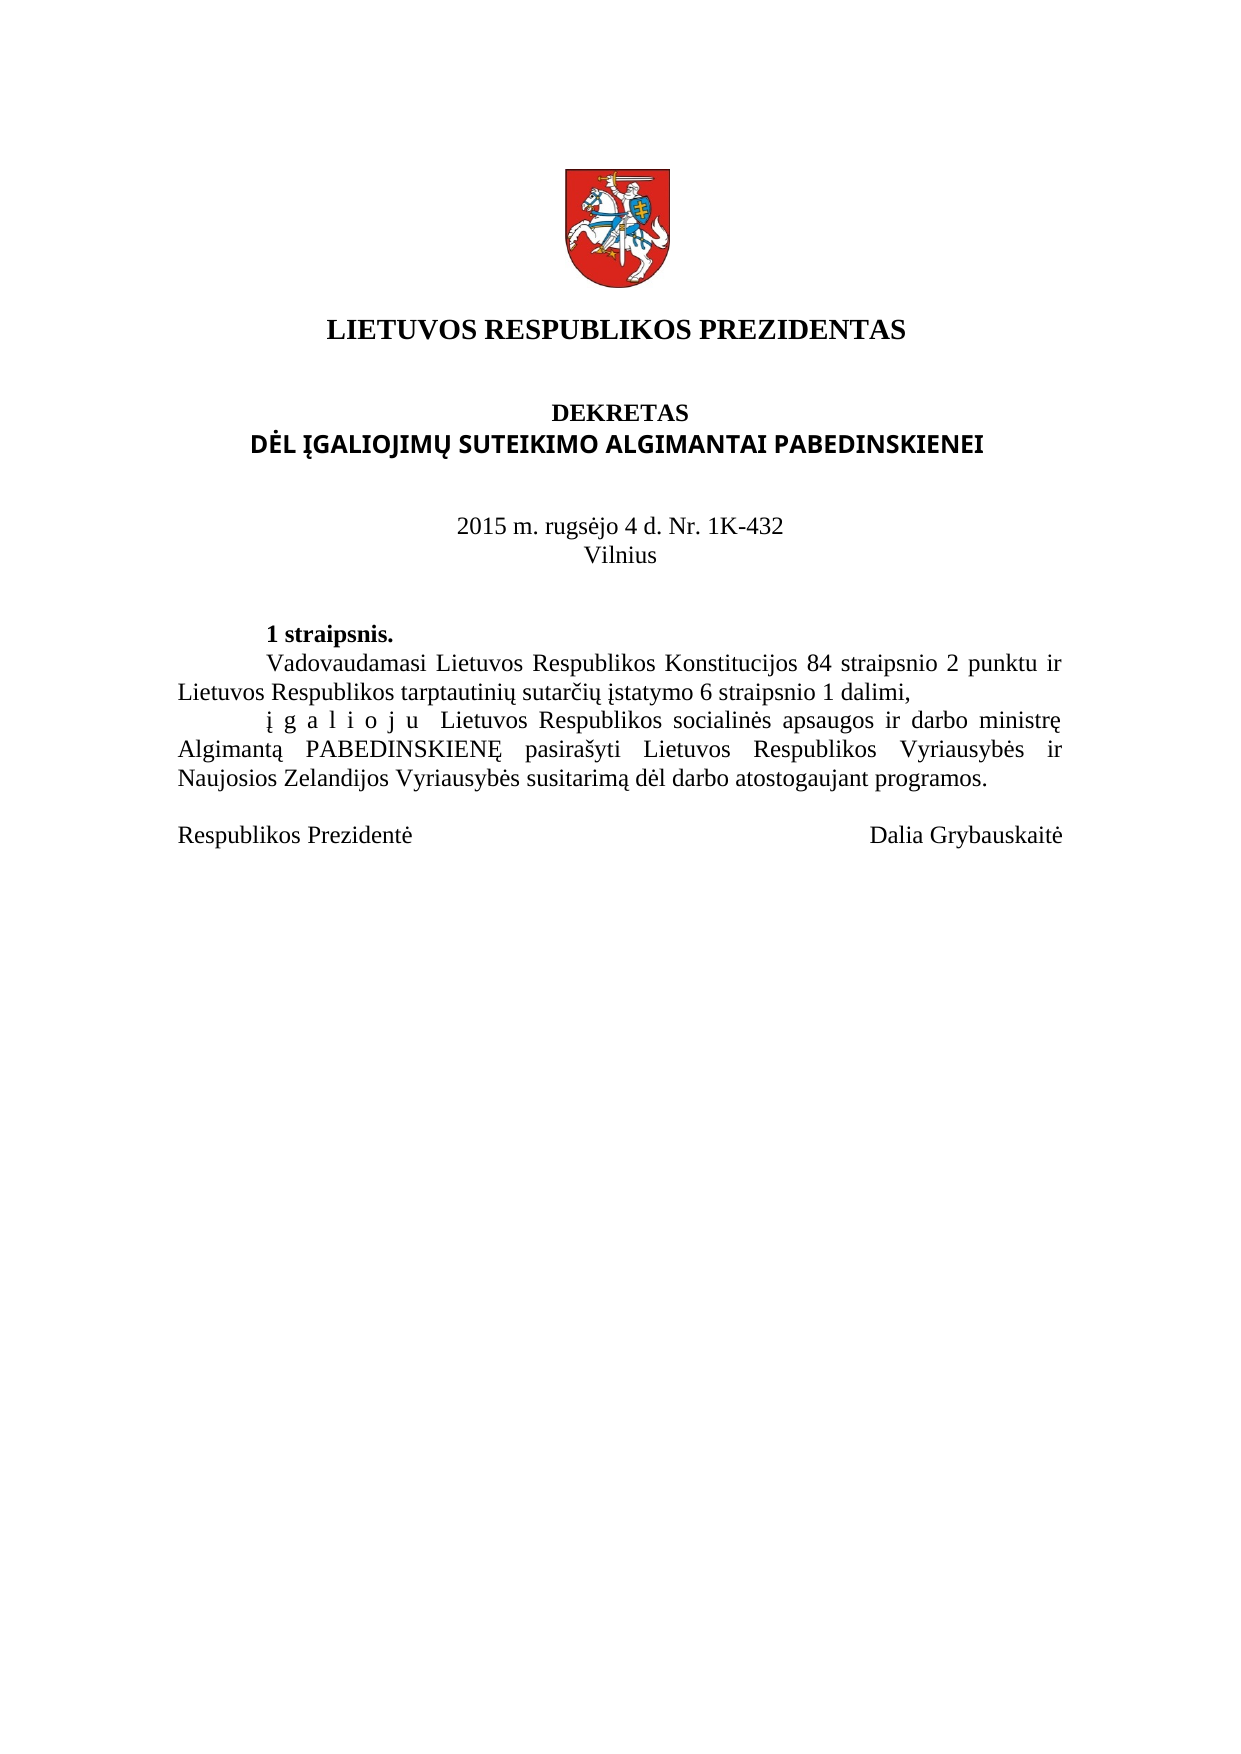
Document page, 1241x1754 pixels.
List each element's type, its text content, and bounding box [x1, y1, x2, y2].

text Dėl ĮGALIOJIMŲ SUTEIKIMO ALGIMANTAI PABEDINSKIENEI [177, 427, 1063, 461]
text Vadovaudamasi Lietuvos Respublikos Konstitucijos 84 straipsnio 2 punktu ir Lietuvos Respublikos tarptautinių sutarčių įstatymo 6 straipsnio 1 dalimi, [177, 648, 1063, 705]
text DEKRETAS [177, 398, 1063, 427]
text 1 straipsnis. [177, 619, 1063, 648]
text Respublikos Prezidentė Dalia Grybauskaitė [177, 820, 1063, 849]
text LIETUVOS RESPUBLIKOS PREZIDENTAS [177, 312, 1063, 346]
text 2015 m. rugsėjo 4 d. Nr. 1K-432 [177, 511, 1063, 540]
text į g a l i o j u Lietuvos Respublikos socialinės apsaugos ir darbo ministrę Algimantą PABEDINSKIENĘ pasirašyti Lietuvos Respublikos Vyriausybės ir Naujosios Zelandijos Vyriausybės susitarimą dėl darbo atostogaujant programos. [177, 705, 1063, 792]
text Vilnius [177, 540, 1063, 569]
